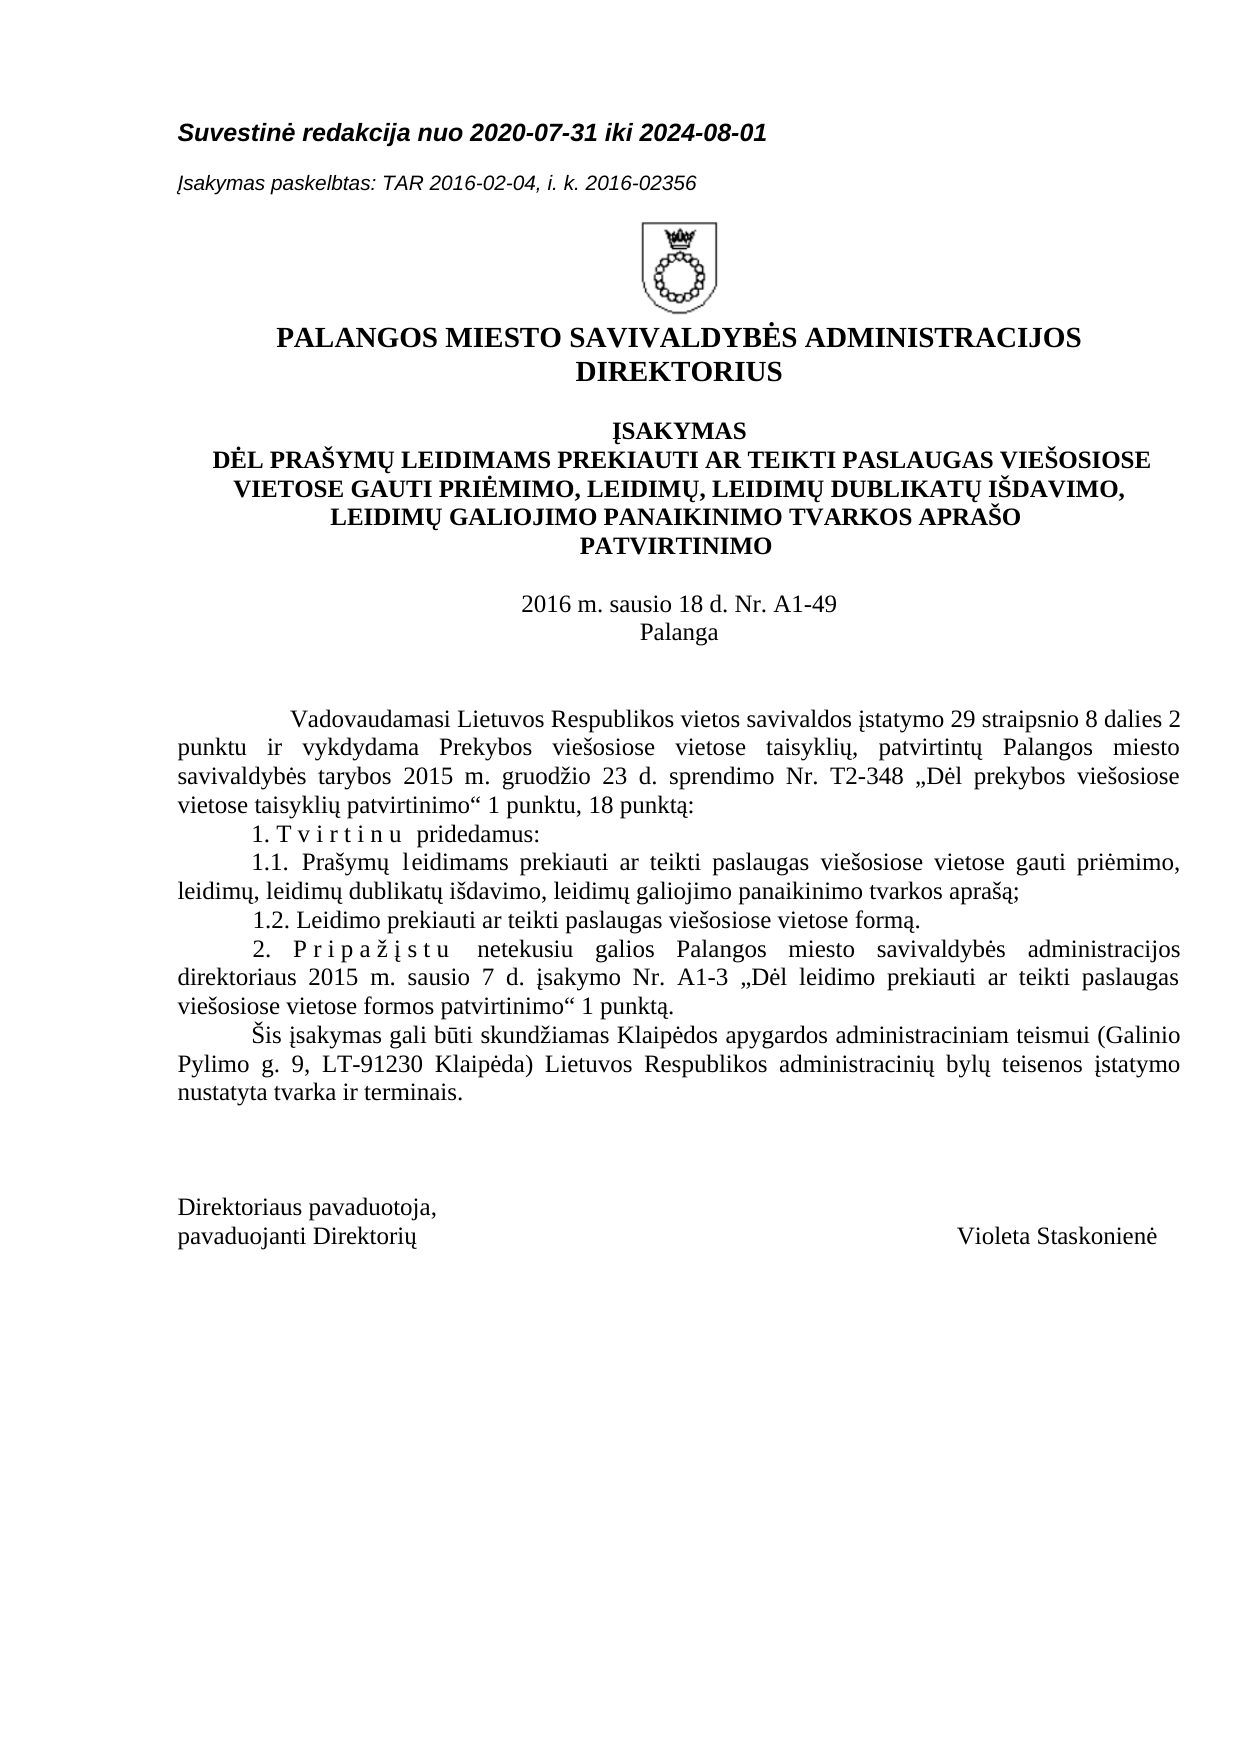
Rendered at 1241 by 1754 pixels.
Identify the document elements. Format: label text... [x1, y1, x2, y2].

text 1. Tvirtinu pridedamus: [251, 819, 1181, 847]
text 1.1. Prašymų leidimams prekiauti ar teikti paslaugas viešosiose vietose gauti priėmimo, leidimų, leidimų dublikatų išdavimo, leidimų galiojimo panaikinimo tvarkos aprašą; [177, 847, 1181, 905]
text ĮSAKYMAS [177, 416, 1181, 445]
text 2. Pripažįstu netekusiu galios Palangos miesto savivaldybės administracijos direktoriaus 2015 m. sausio 7 d. įsakymo Nr. A1-3 „Dėl leidimo prekiauti ar teikti paslaugas viešosiose vietose formos patvirtinimo“ 1 punktą. [177, 934, 1181, 1020]
text DĖL PRAŠYMŲ LEIDIMAMS PREKIAUTI AR TEIKTI PASLAUGAS VIEŠOSIOSE VIETOSE GAUTI PRIĖMIMO, LEIDIMŲ, LEIDIMŲ DUBLIKATŲ IŠDAVIMO, LEIDIMŲ GALIOJIMO PANAIKINIMO TVARKOS APRAŠO [177, 445, 1181, 531]
text PATVIRTINIMO [177, 531, 1181, 560]
text Palanga [177, 617, 1181, 646]
text Suvestinė redakcija nuo 2020-07-31 iki 2024-08-01 [177, 118, 1181, 147]
text Šis įsakymas gali būti skundžiamas Klaipėdos apygardos administraciniam teismui (Galinio Pylimo g. 9, LT-91230 Klaipėda) Lietuvos Respublikos administracinių bylų teisenos įstatymo nustatyta tvarka ir terminais. [177, 1020, 1181, 1106]
text 2016 m. sausio 18 d. Nr. A1-49 [177, 589, 1181, 617]
text pavaduojanti Direktorių Violeta Staskonienė [177, 1221, 1181, 1250]
text Įsakymas paskelbtas: TAR 2016-02-04, i. k. 2016-02356 [177, 171, 1181, 195]
text DIREKTORIUS [177, 354, 1181, 387]
text Vadovaudamasi Lietuvos Respublikos vietos savivaldos įstatymo 29 straipsnio 8 dalies 2 punktu ir vykdydama Prekybos viešosiose vietose taisyklių, patvirtintų Palangos miesto savivaldybės tarybos 2015 m. gruodžio 23 d. sprendimo Nr. T2-348 „Dėl prekybos viešosiose vietose taisyklių patvirtinimo“ 1 punktu, 18 punktą: [177, 704, 1181, 819]
text Direktoriaus pavaduotoja, [177, 1192, 1181, 1221]
text 1.2. Leidimo prekiauti ar teikti paslaugas viešosiose vietose formą. [177, 905, 1181, 934]
text PALANGOS MIESTO SAVIVALDYBĖS ADMINISTRACIJOS [177, 320, 1181, 354]
